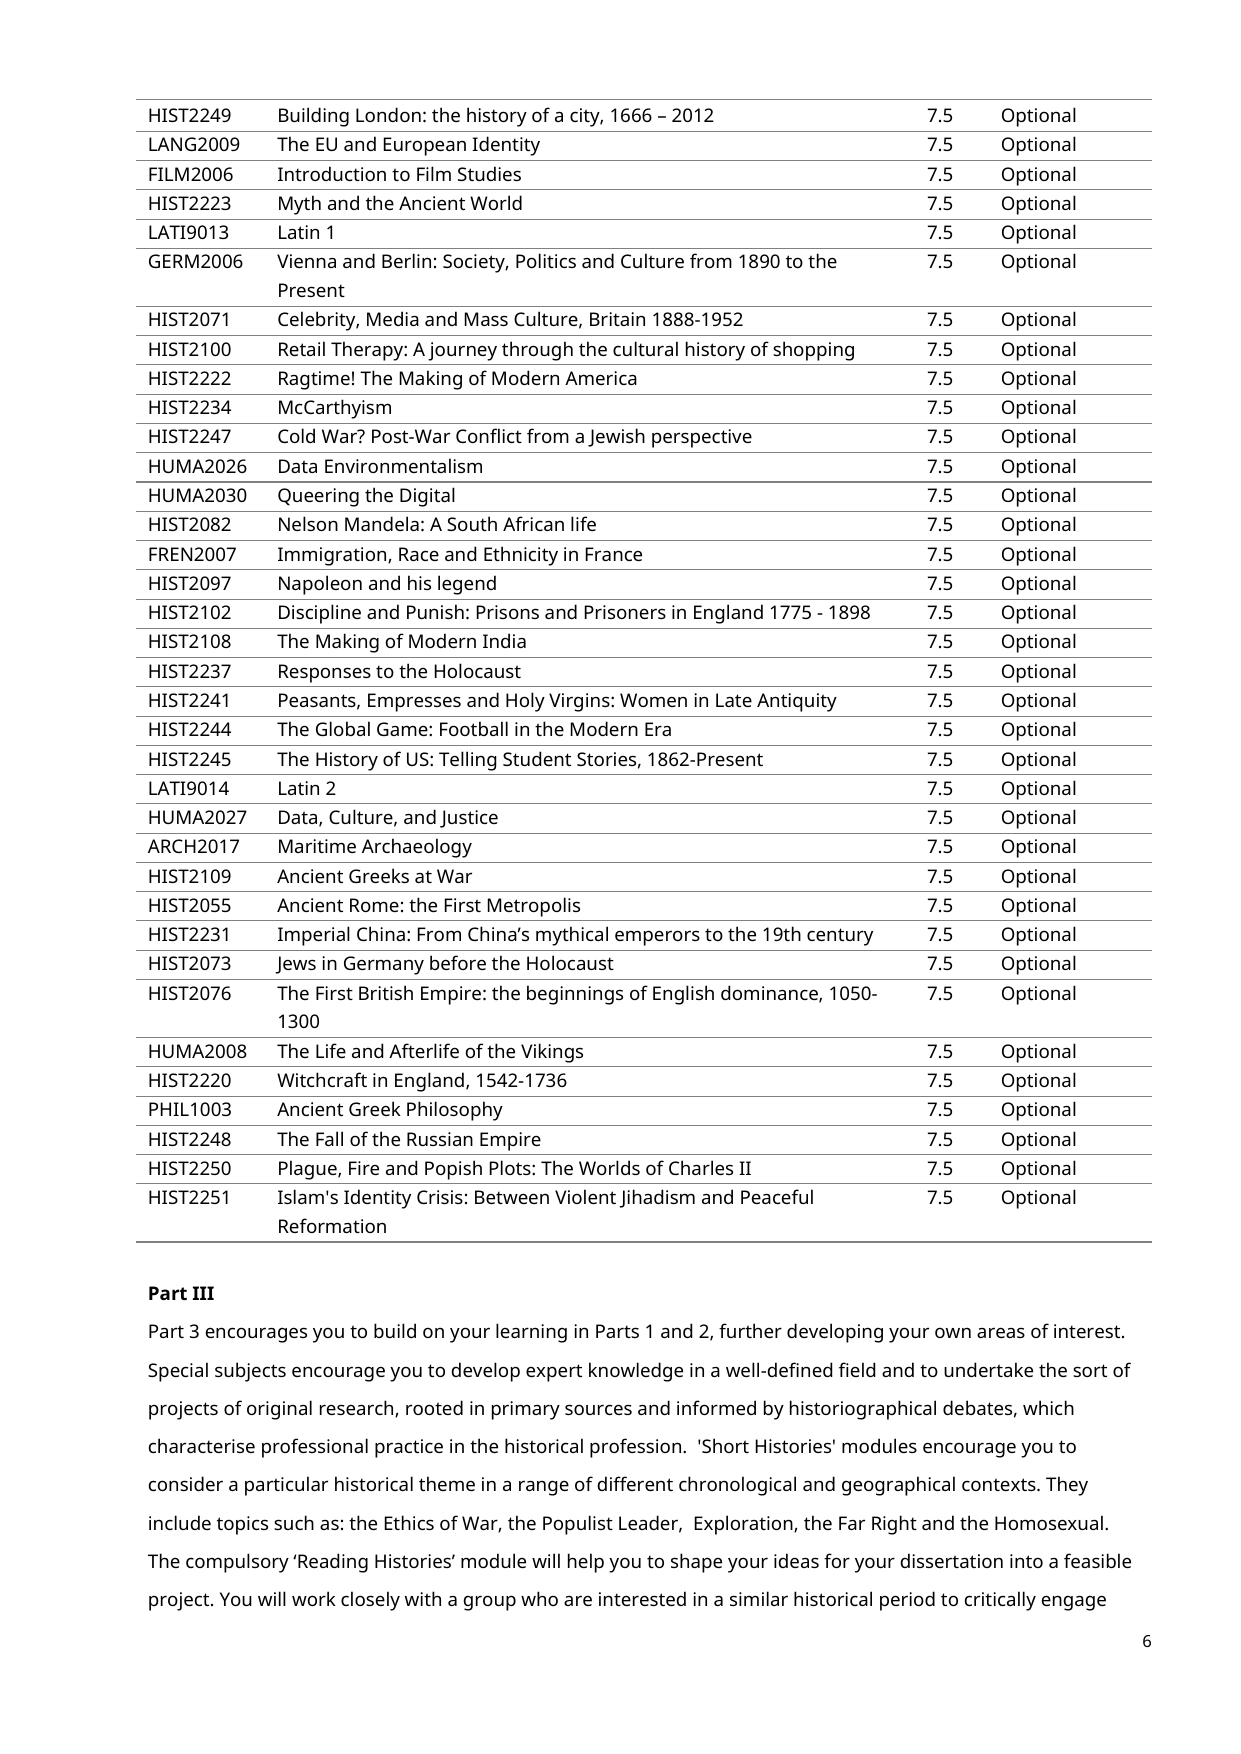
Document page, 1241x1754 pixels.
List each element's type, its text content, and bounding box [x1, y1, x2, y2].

table_cell The Fall of the Russian Empire [266, 1126, 916, 1154]
table_cell McCarthyism [266, 395, 916, 423]
table_cell Imperial China: From China’s mythical emperors to the 19th century [266, 921, 916, 950]
table_cell ARCH2017 [136, 834, 266, 862]
table_cell 7.5 [916, 424, 989, 452]
table_cell Immigration, Race and Ethnicity in France [266, 541, 916, 569]
table_cell HIST2108 [136, 629, 266, 657]
table_cell Optional [989, 1097, 1152, 1125]
table_cell Data, Culture, and Justice [266, 804, 916, 833]
table_cell Optional [989, 687, 1152, 716]
table_cell Jews in Germany before the Holocaust [266, 951, 916, 979]
table_cell Responses to the Holocaust [266, 658, 916, 686]
table_cell Optional [989, 220, 1152, 248]
table_cell Optional [989, 541, 1152, 569]
table_cell Building London: the history of a city, 1666 – 2012 [266, 100, 916, 131]
table_cell Optional [989, 951, 1152, 979]
table_cell Optional [989, 365, 1152, 393]
table_cell Ancient Greeks at War [266, 863, 916, 891]
table_cell 7.5 [916, 951, 989, 979]
table_cell HIST2100 [136, 336, 266, 364]
table_cell HIST2076 [136, 980, 266, 1037]
table_cell Part III Part 3 encourages you to build on your learning in Parts 1 and 2, further developing your own areas of interest. Special subjects encourage you to develop expert knowledge in a well-defined field and to undertake the sort of projects of original research, rooted in primary sources and informed by historiographical debates, which characterise professional practice in the historical profession. 'Short Histories' modules encourage you to consider a particular historical theme in a range of different chronological and geographical contexts. They include topics such as: the Ethics of War, the Populist Leader, Exploration, the Far Right and the Homosexual. The compulsory ‘Reading Histories’ module will help you to shape your ideas for your dissertation into a feasible project. You will work closely with a group who are interested in a similar historical period to critically engage [136, 1243, 1152, 1612]
table_cell Peasants, Empresses and Holy Virgins: Women in Late Antiquity [266, 687, 916, 716]
table_cell 7.5 [916, 220, 989, 248]
table_cell HIST2247 [136, 424, 266, 452]
table_cell HIST2248 [136, 1126, 266, 1154]
table_cell Retail Therapy: A journey through the cultural history of shopping [266, 336, 916, 364]
table_cell HIST2249 [136, 100, 266, 131]
table_cell Optional [989, 921, 1152, 950]
table_cell HIST2055 [136, 892, 266, 920]
table_cell Optional [989, 658, 1152, 686]
table_cell 7.5 [916, 775, 989, 803]
table_cell Optional [989, 1155, 1152, 1183]
table_cell Optional [989, 395, 1152, 423]
table_cell 7.5 [916, 921, 989, 950]
table_cell HIST2071 [136, 307, 266, 335]
table_cell 7.5 [916, 980, 989, 1037]
table_cell 7.5 [916, 746, 989, 774]
table_cell Optional [989, 307, 1152, 335]
table_cell Optional [989, 1184, 1152, 1241]
table_cell Optional [989, 1126, 1152, 1154]
table_cell FILM2006 [136, 161, 266, 189]
table_cell Latin 1 [266, 220, 916, 248]
table_cell Data Environmentalism [266, 453, 916, 481]
table_cell 7.5 [916, 834, 989, 862]
table_cell Plague, Fire and Popish Plots: The Worlds of Charles II [266, 1155, 916, 1183]
table_cell 7.5 [916, 863, 989, 891]
table_cell Optional [989, 512, 1152, 540]
table_cell GERM2006 [136, 249, 266, 306]
table_cell Nelson Mandela: A South African life [266, 512, 916, 540]
table_cell 7.5 [916, 132, 989, 160]
table_cell 7.5 [916, 1126, 989, 1154]
table_cell 7.5 [916, 541, 989, 569]
table_cell Ancient Greek Philosophy [266, 1097, 916, 1125]
table_cell Optional [989, 100, 1152, 131]
table_cell Optional [989, 804, 1152, 833]
table_cell HUMA2030 [136, 483, 266, 511]
table_cell 7.5 [916, 629, 989, 657]
table_cell FREN2007 [136, 541, 266, 569]
table_cell Optional [989, 1038, 1152, 1066]
table_cell HIST2245 [136, 746, 266, 774]
table_cell 7.5 [916, 804, 989, 833]
table_cell 7.5 [916, 307, 989, 335]
table_cell Napoleon and his legend [266, 570, 916, 598]
table_cell HIST2082 [136, 512, 266, 540]
table_cell HIST2251 [136, 1184, 266, 1241]
table_cell Myth and the Ancient World [266, 190, 916, 218]
table_cell LATI9013 [136, 220, 266, 248]
table_cell Optional [989, 746, 1152, 774]
table_cell Optional [989, 249, 1152, 306]
table_cell HIST2073 [136, 951, 266, 979]
table_cell HIST2102 [136, 600, 266, 628]
table_cell Introduction to Film Studies [266, 161, 916, 189]
table_cell Celebrity, Media and Mass Culture, Britain 1888-1952 [266, 307, 916, 335]
table_cell 7.5 [916, 336, 989, 364]
table_cell HIST2234 [136, 395, 266, 423]
table_cell The Global Game: Football in the Modern Era [266, 717, 916, 745]
table_cell Optional [989, 190, 1152, 218]
table_cell Optional [989, 629, 1152, 657]
table_cell Optional [989, 132, 1152, 160]
table_cell Discipline and Punish: Prisons and Prisoners in England 1775 - 1898 [266, 600, 916, 628]
table_cell 7.5 [916, 395, 989, 423]
table_cell Witchcraft in England, 1542-1736 [266, 1067, 916, 1096]
table_cell HUMA2008 [136, 1038, 266, 1066]
table_cell 7.5 [916, 1067, 989, 1096]
table_cell The Life and Afterlife of the Vikings [266, 1038, 916, 1066]
table_cell HIST2222 [136, 365, 266, 393]
table_cell 7.5 [916, 161, 989, 189]
table_cell 7.5 [916, 1184, 989, 1241]
table_cell 7.5 [916, 190, 989, 218]
table_cell HIST2231 [136, 921, 266, 950]
table_cell Optional [989, 1067, 1152, 1096]
table_cell The First British Empire: the beginnings of English dominance, 1050-1300 [266, 980, 916, 1037]
table_cell 7.5 [916, 1155, 989, 1183]
table_cell The EU and European Identity [266, 132, 916, 160]
table_cell HIST2237 [136, 658, 266, 686]
table_cell 7.5 [916, 483, 989, 511]
table_cell Optional [989, 161, 1152, 189]
table_cell HIST2250 [136, 1155, 266, 1183]
table_cell LANG2009 [136, 132, 266, 160]
table_cell HIST2241 [136, 687, 266, 716]
table_cell 7.5 [916, 717, 989, 745]
table_cell HIST2097 [136, 570, 266, 598]
table_cell Ragtime! The Making of Modern America [266, 365, 916, 393]
table_cell 7.5 [916, 100, 989, 131]
table_cell Vienna and Berlin: Society, Politics and Culture from 1890 to the Present [266, 249, 916, 306]
table_cell LATI9014 [136, 775, 266, 803]
table_cell 7.5 [916, 570, 989, 598]
table_cell HUMA2027 [136, 804, 266, 833]
table_cell Optional [989, 863, 1152, 891]
table_cell Cold War? Post-War Conflict from a Jewish perspective [266, 424, 916, 452]
table_cell 7.5 [916, 687, 989, 716]
table_cell Optional [989, 570, 1152, 598]
table_cell Optional [989, 453, 1152, 481]
table_cell HIST2244 [136, 717, 266, 745]
table_cell 7.5 [916, 600, 989, 628]
table_cell 7.5 [916, 658, 989, 686]
table_cell Optional [989, 483, 1152, 511]
table_cell Optional [989, 600, 1152, 628]
table_cell The Making of Modern India [266, 629, 916, 657]
table_cell Optional [989, 834, 1152, 862]
table_cell Optional [989, 980, 1152, 1037]
table_cell 7.5 [916, 512, 989, 540]
table_cell Optional [989, 775, 1152, 803]
table_cell Islam's Identity Crisis: Between Violent Jihadism and Peaceful Reformation [266, 1184, 916, 1241]
table_cell 7.5 [916, 365, 989, 393]
table_cell HIST2220 [136, 1067, 266, 1096]
table_cell 7.5 [916, 1097, 989, 1125]
table_cell 7.5 [916, 892, 989, 920]
table_cell PHIL1003 [136, 1097, 266, 1125]
table_cell Optional [989, 424, 1152, 452]
table_cell HUMA2026 [136, 453, 266, 481]
table_cell 7.5 [916, 249, 989, 306]
table_cell Maritime Archaeology [266, 834, 916, 862]
table_cell 7.5 [916, 1038, 989, 1066]
table_cell HIST2109 [136, 863, 266, 891]
table_cell Optional [989, 717, 1152, 745]
table_cell 7.5 [916, 453, 989, 481]
table_cell HIST2223 [136, 190, 266, 218]
table_cell Optional [989, 892, 1152, 920]
table_cell The History of US: Telling Student Stories, 1862-Present [266, 746, 916, 774]
table_cell Optional [989, 336, 1152, 364]
table_cell Ancient Rome: the First Metropolis [266, 892, 916, 920]
table_cell Latin 2 [266, 775, 916, 803]
table_cell Queering the Digital [266, 483, 916, 511]
